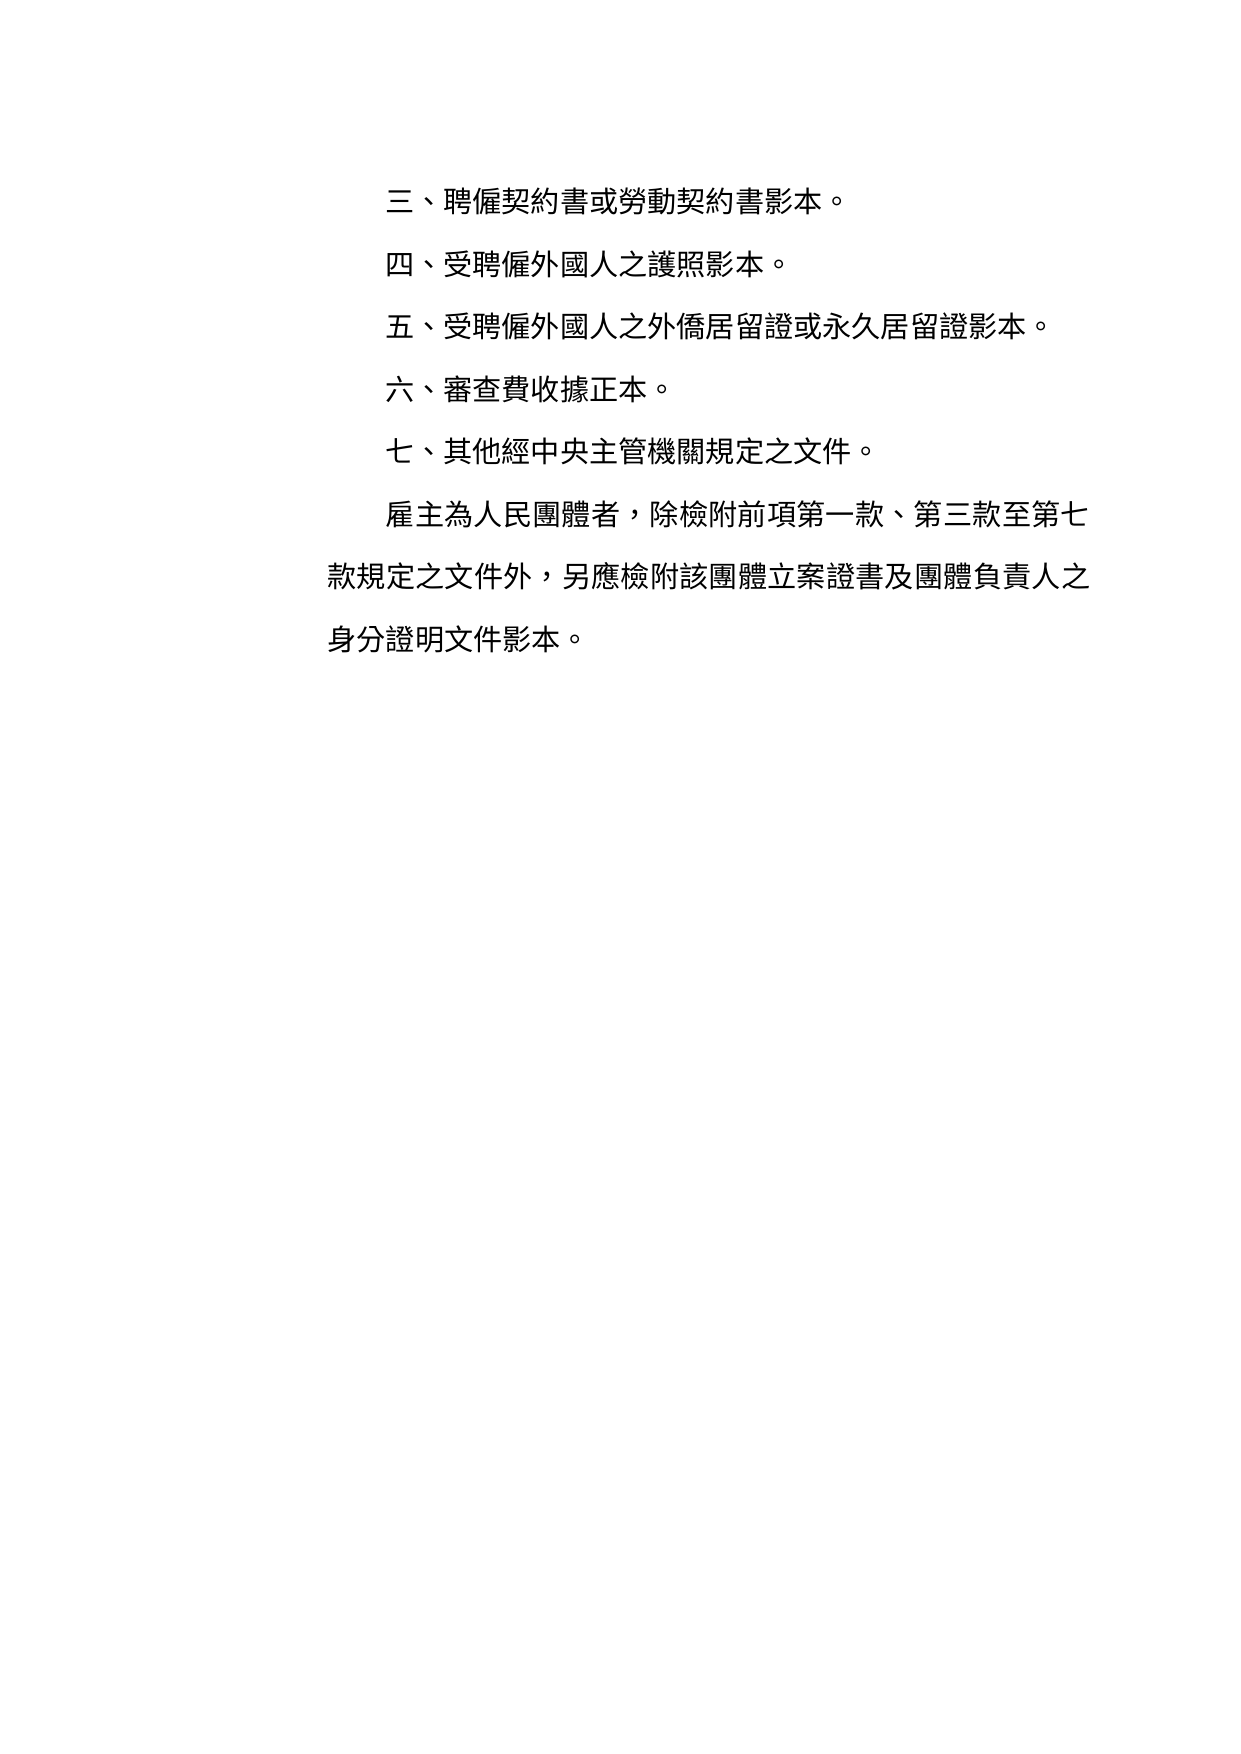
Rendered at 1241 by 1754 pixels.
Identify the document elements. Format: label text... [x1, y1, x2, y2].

text 三、聘僱契約書或勞動契約書影本。 [385, 158, 1092, 221]
text 雇主為人民團體者，除檢附前項第一款、第三款至第七款規定之文件外，另應檢附該團體立案證書及團體負責人之身分證明文件影本。 [327, 471, 1092, 658]
text 七、其他經中央主管機關規定之文件。 [385, 408, 1092, 471]
text 六、審查費收據正本。 [385, 346, 1092, 408]
text 五、受聘僱外國人之外僑居留證或永久居留證影本。 [385, 283, 1092, 346]
text 四、受聘僱外國人之護照影本。 [385, 221, 1092, 283]
